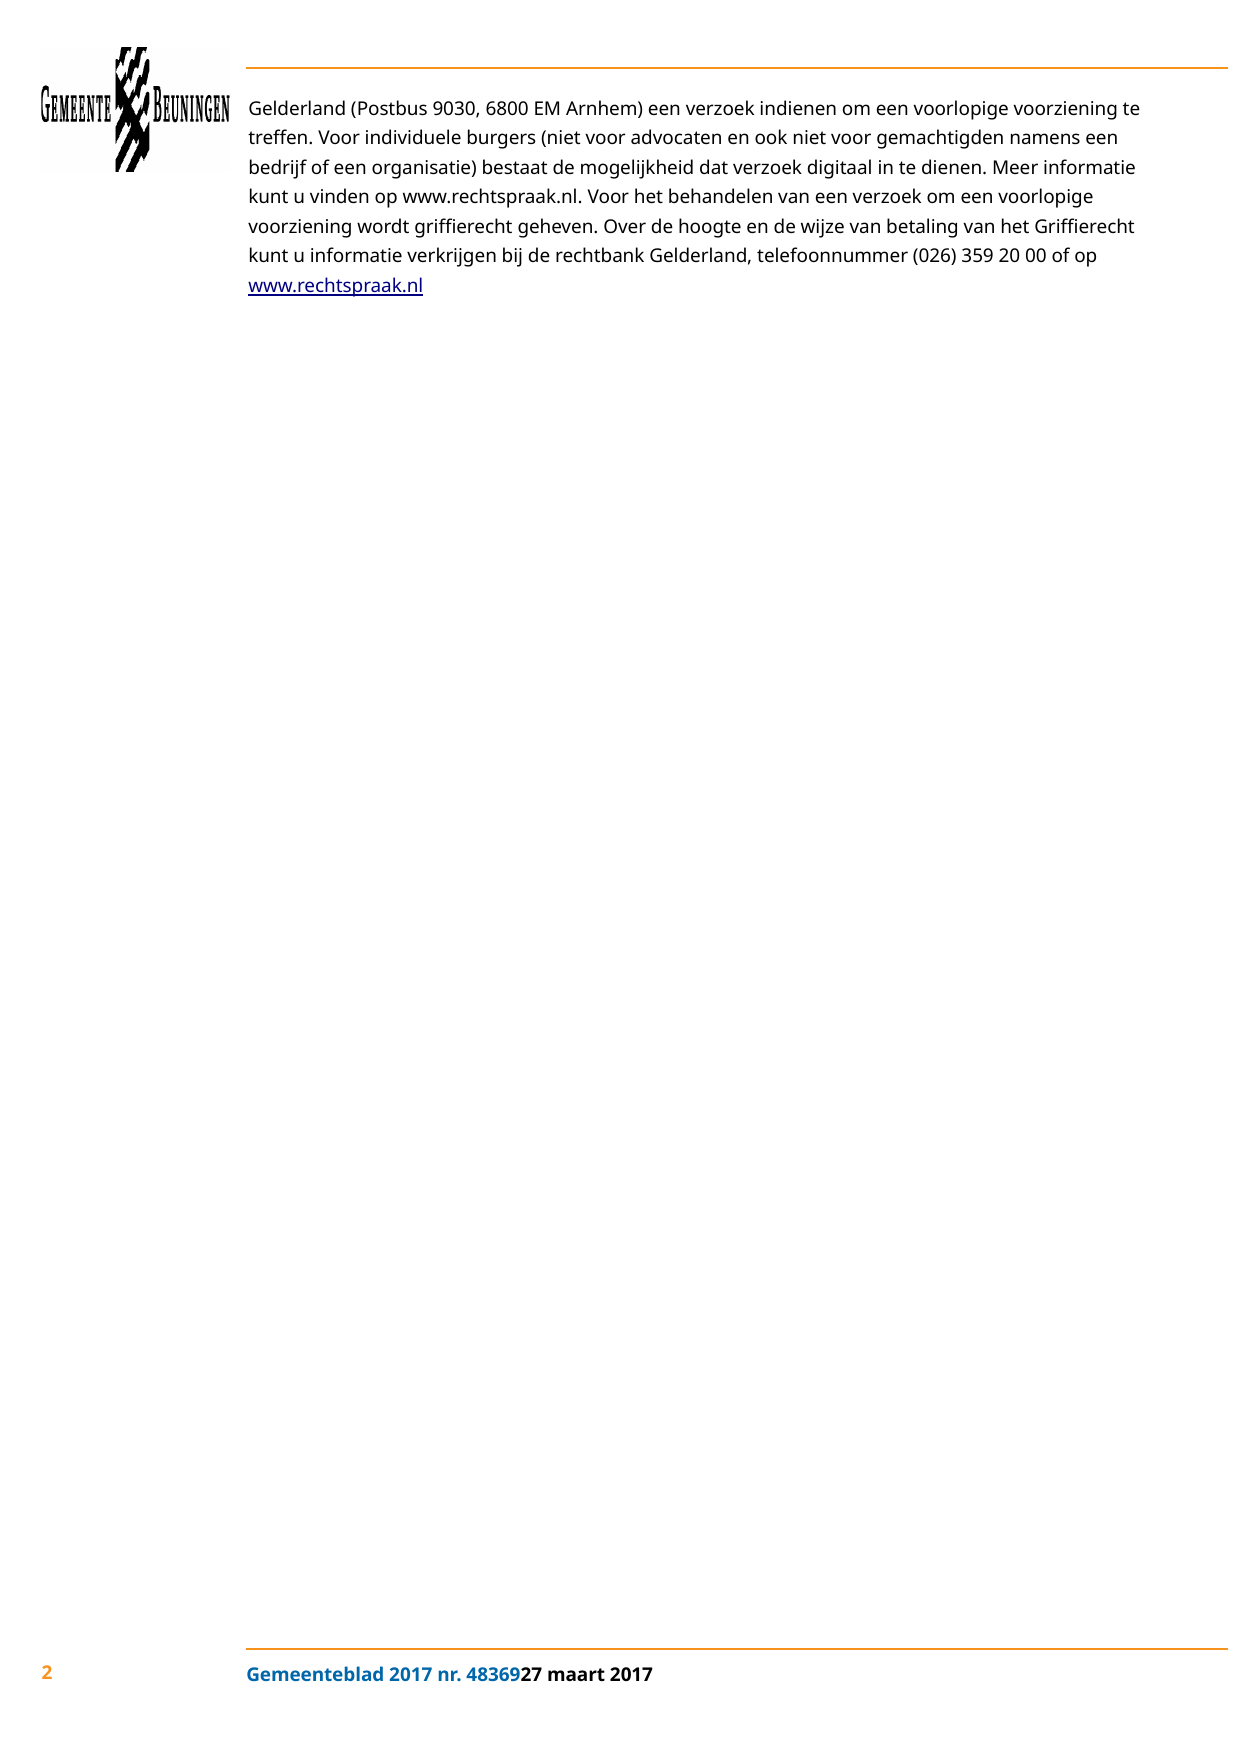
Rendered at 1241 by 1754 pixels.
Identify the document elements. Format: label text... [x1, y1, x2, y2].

text Gelderland (Postbus 9030, 6800 EM Arnhem) een verzoek indienen om een voorlopige voorziening te treffen. Voor individuele burgers (niet voor advocaten en ook niet voor gemachtigden namens een bedrijf of een organisatie) bestaat de mogelijkheid dat verzoek digitaal in te dienen. Meer informatie kunt u vinden op www.rechtspraak.nl. Voor het behandelen van een verzoek om een voorlopige voorziening wordt griffierecht geheven. Over de hoogte en de wijze van betaling van het Griffierecht kunt u informatie verkrijgen bij de rechtbank Gelderland, telefoonnummer (026) 359 20 00 of op www.rechtspraak.nl [248, 95, 1152, 298]
picture [41, 47, 231, 172]
